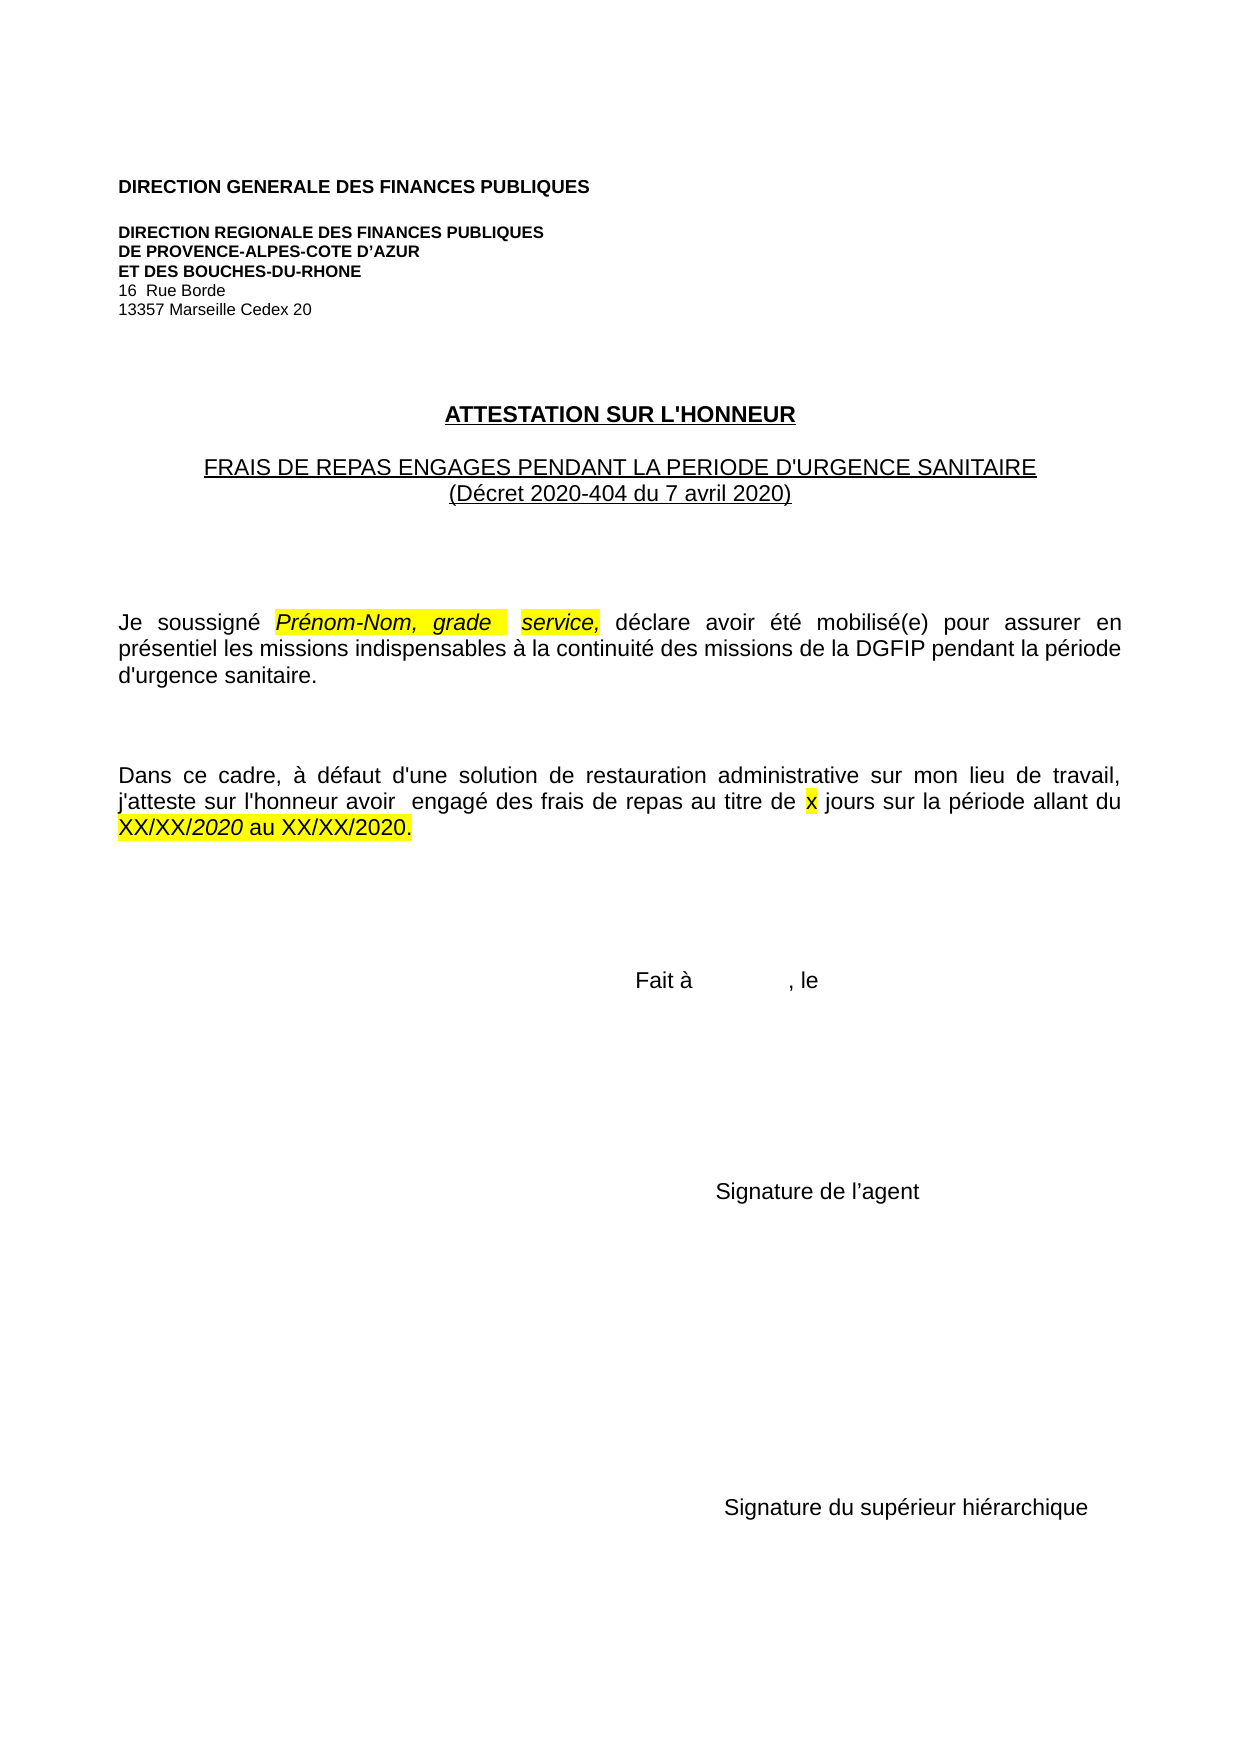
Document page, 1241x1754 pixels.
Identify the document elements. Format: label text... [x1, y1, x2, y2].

text FRAIS DE REPAS ENGAGES PENDANT LA PERIODE D'URGENCE SANITAIRE [118, 453, 1122, 480]
text DIRECTION REGIONALE DES FINANCES PUBLIQUES DE PROVENCE-ALPES-COTE D’AZUR ET DES BOUCHES-DU-RHONE [118, 222, 664, 281]
text 16 Rue Borde 13357 Marseille Cedex 20 [118, 281, 609, 319]
text DIRECTION GENERALE DES FINANCES PUBLIQUES [118, 176, 1122, 198]
text (Décret 2020-404 du 7 avril 2020) [118, 480, 1122, 506]
text Je soussigné Prénom-Nom, grade service, déclare avoir été mobilisé(e) pour assurer en présentiel les missions indispensables à la continuité des missions de la DGFIP pendant la période d'urgence sanitaire. [118, 609, 1122, 688]
text Signature de l’agent [118, 1178, 1122, 1204]
text ATTESTATION SUR L'HONNEUR [118, 401, 1122, 427]
text Dans ce cadre, à défaut d'une solution de restauration administrative sur mon lieu de travail, j'atteste sur l'honneur avoir engagé des frais de repas au titre de x jours sur la période allant du XX/XX/2020 au XX/XX/2020. [118, 762, 1122, 841]
text Fait à , le [118, 967, 1122, 993]
text Signature du supérieur hiérarchique [118, 1494, 1122, 1521]
